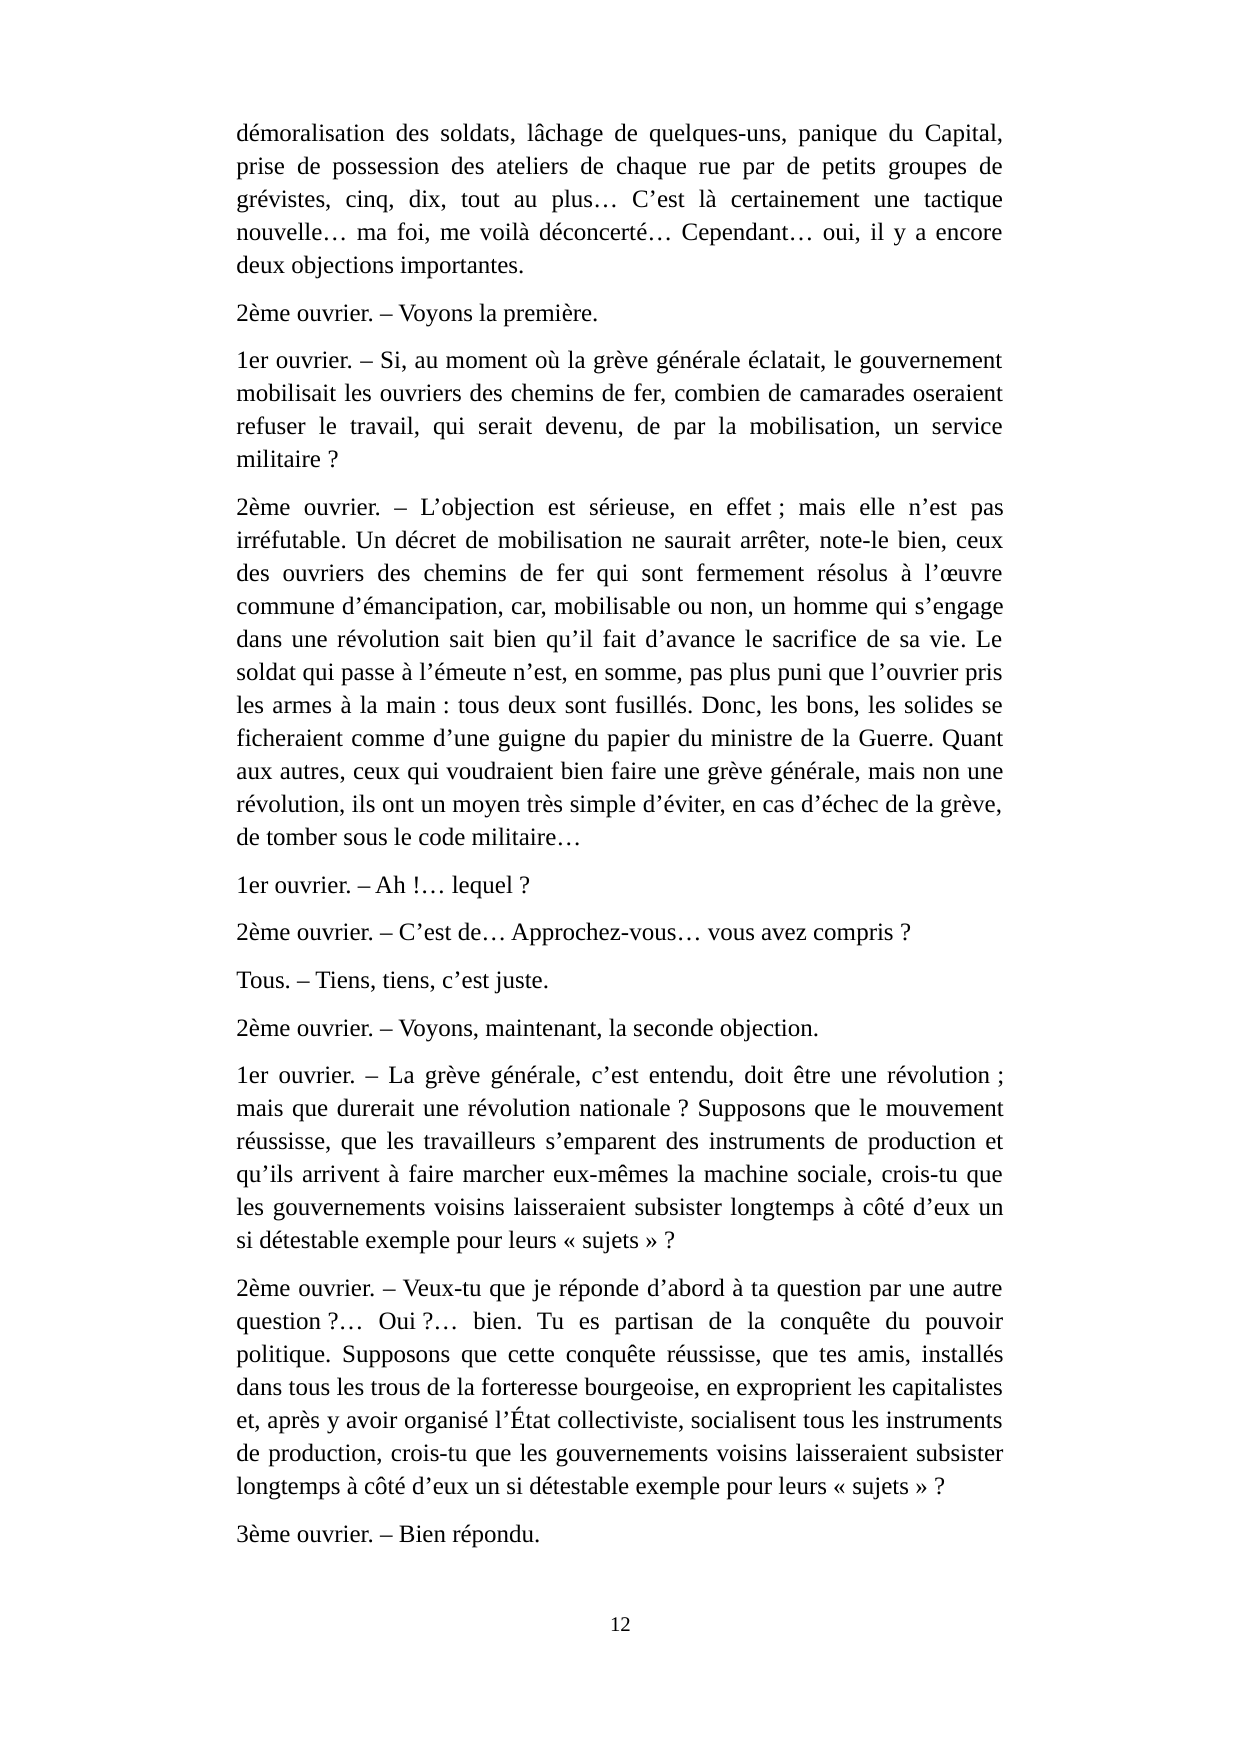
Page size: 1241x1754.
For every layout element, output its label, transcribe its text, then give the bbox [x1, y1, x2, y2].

text démoralisation des soldats, lâchage de quelques-uns, panique du Capital, prise de possession des ateliers de chaque rue par de petits groupes de grévistes, cinq, dix, tout au plus… C’est là certainement une tactique nouvelle… ma foi, me voilà déconcerté… Cependant… oui, il y a encore deux objections importantes. [236, 118, 1004, 279]
text 2ème ouvrier. – Voyons, maintenant, la seconde objection. [236, 1013, 1004, 1041]
text 2ème ouvrier. – Veux-tu que je réponde d’abord à ta question par une autre question ?… Oui ?… bien. Tu es partisan de la conquête du pouvoir politique. Supposons que cette conquête réussisse, que tes amis, installés dans tous les trous de la forteresse bourgeoise, en exproprient les capitalistes et, après y avoir organisé l’État collectiviste, socialisent tous les instruments de production, crois-tu que les gouvernements voisins laisseraient subsister longtemps à côté d’eux un si détestable exemple pour leurs « sujets » ? [236, 1273, 1004, 1500]
text 1er ouvrier. – Si, au moment où la grève générale éclatait, le gouvernement mobilisait les ouvriers des chemins de fer, combien de camarades oseraient refuser le travail, qui serait devenu, de par la mobilisation, un service militaire ? [236, 345, 1004, 473]
text 2ème ouvrier. – L’objection est sérieuse, en effet ; mais elle n’est pas irréfutable. Un décret de mobilisation ne saurait arrêter, note-le bien, ceux des ouvriers des chemins de fer qui sont fermement résolus à l’œuvre commune d’émancipation, car, mobilisable ou non, un homme qui s’engage dans une révolution sait bien qu’il fait d’avance le sacrifice de sa vie. Le soldat qui passe à l’émeute n’est, en somme, pas plus puni que l’ouvrier pris les armes à la main : tous deux sont fusillés. Donc, les bons, les solides se ficheraient comme d’une guigne du papier du ministre de la Guerre. Quant aux autres, ceux qui voudraient bien faire une grève générale, mais non une révolution, ils ont un moyen très simple d’éviter, en cas d’échec de la grève, de tomber sous le code militaire… [236, 492, 1004, 851]
text Tous. – Tiens, tiens, c’est juste. [236, 965, 1004, 994]
text 1er ouvrier. – La grève générale, c’est entendu, doit être une révolution ; mais que durerait une révolution nationale ? Supposons que le mouvement réussisse, que les travailleurs s’emparent des instruments de production et qu’ils arrivent à faire marcher eux-mêmes la machine sociale, crois-tu que les gouvernements voisins laisseraient subsister longtemps à côté d’eux un si détestable exemple pour leurs « sujets » ? [236, 1060, 1004, 1254]
text 2ème ouvrier. – Voyons la première. [236, 298, 1004, 327]
text 3ème ouvrier. – Bien répondu. [236, 1519, 1004, 1547]
text 1er ouvrier. – Ah !… lequel ? [236, 870, 1004, 899]
text 2ème ouvrier. – C’est de… Approchez-vous… vous avez compris ? [236, 917, 1004, 946]
